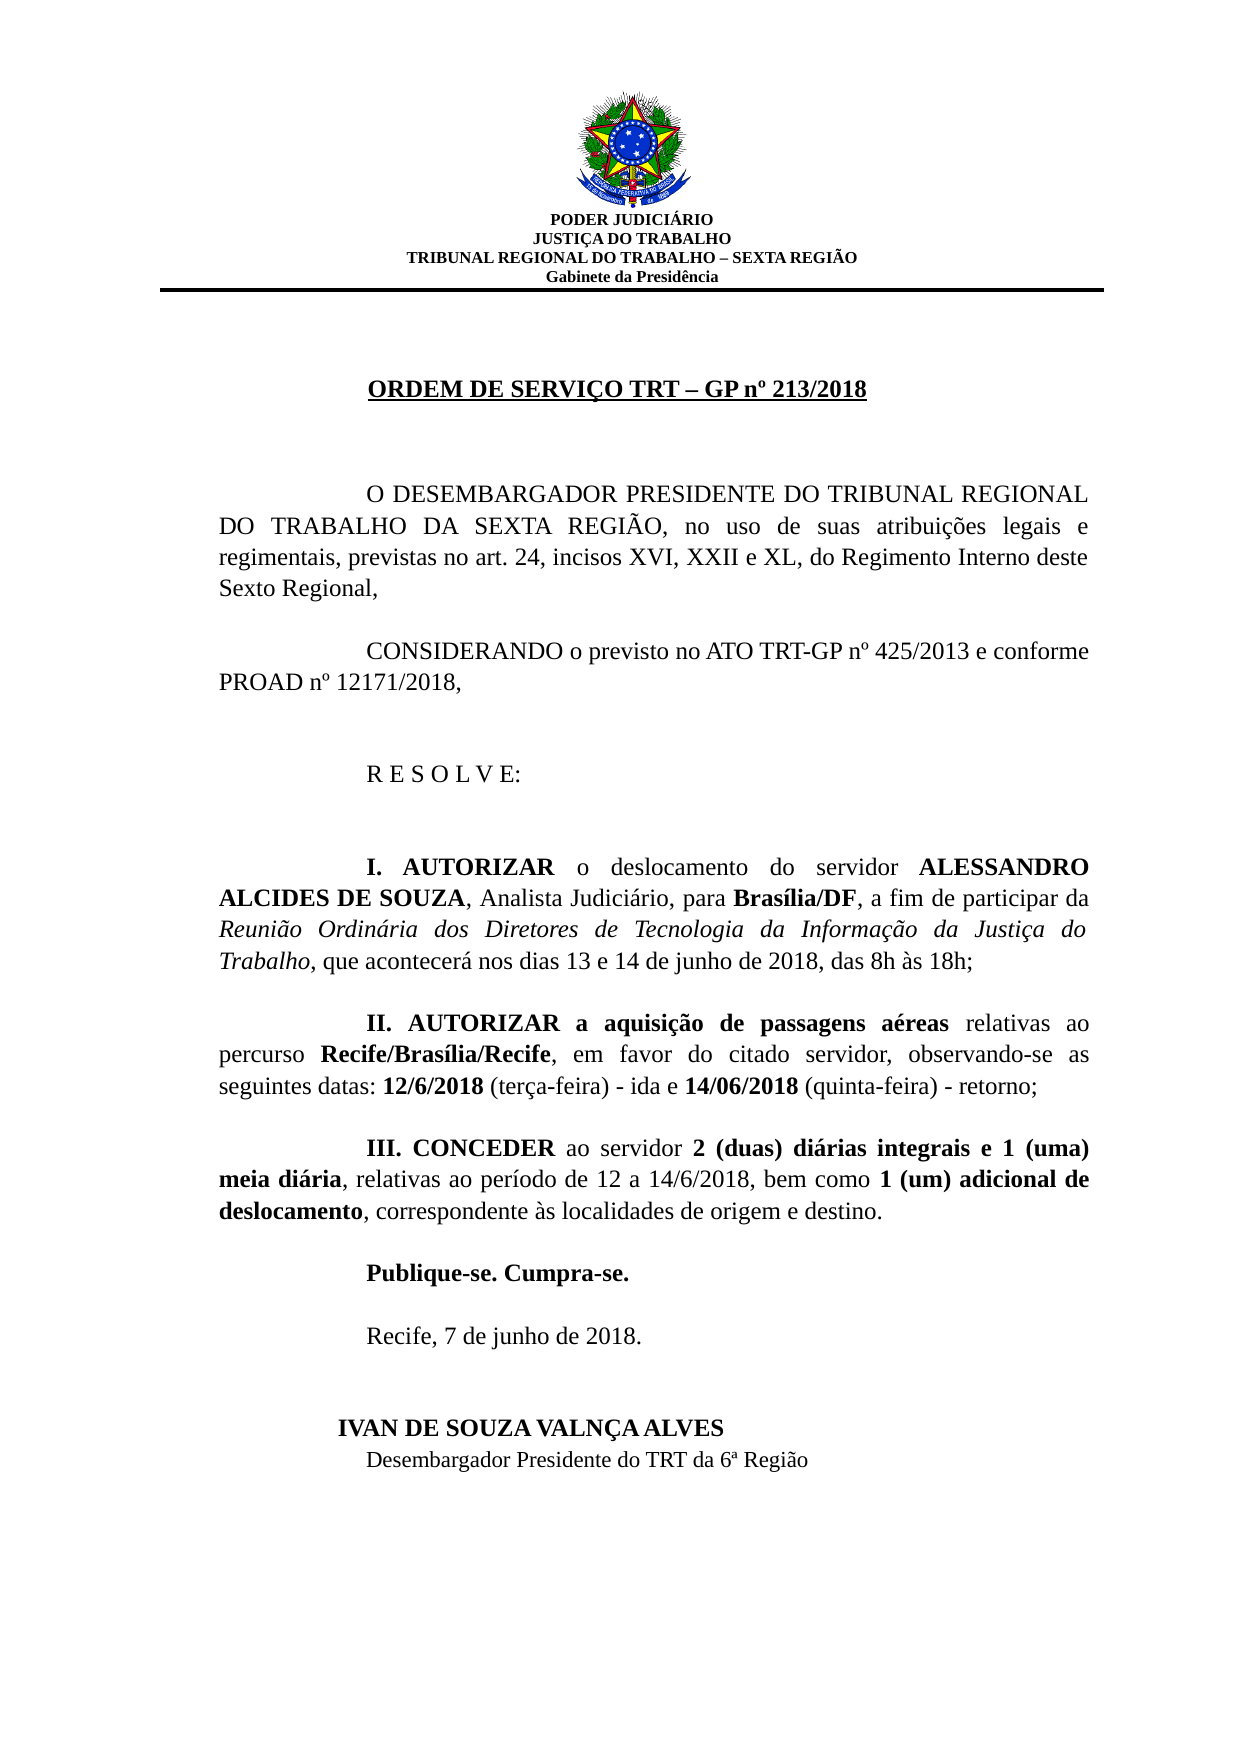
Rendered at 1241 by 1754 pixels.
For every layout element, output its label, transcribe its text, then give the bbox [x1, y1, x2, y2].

text O DESEMBARGADOR PRESIDENTE DO TRIBUNAL REGIONAL DO TRABALHO DA SEXTA REGIÃO, no uso de suas atribuições legais e regimentais, previstas no art. 24, incisos XVI, XXII e XL, do Regimento Interno deste Sexto Regional, [218, 478, 1090, 603]
picture [570, 88, 694, 210]
text III. CONCEDER ao servidor 2 (duas) diárias integrais e 1 (uma) meia diária, relativas ao período de 12 a 14/6/2018, bem como 1 (um) adicional de deslocamento, correspondente às localidades de origem e destino. [218, 1132, 1090, 1225]
subtitle ORDEM DE SERVIÇO TRT – GP nº 213/2018 [189, 374, 1045, 403]
text CONSIDERANDO o previsto no ATO TRT-GP nº 425/2013 e conforme PROAD nº 12171/2018, [218, 634, 1090, 697]
text II. AUTORIZAR a aquisição de passagens aéreas relativas ao percurso Recife/Brasília/Recife, em favor do citado servidor, observando-se as seguintes datas: 12/6/2018 (terça-feira) - ida e 14/06/2018 (quinta-feira) - retorno; [218, 1007, 1090, 1100]
text R E S O L V E: [218, 759, 1090, 788]
text Recife, 7 de junho de 2018. [218, 1319, 1045, 1350]
text IVAN DE SOUZA VALNÇA ALVES [218, 1413, 1045, 1442]
text Desembargador Presidente do TRT da 6ª Região [159, 1442, 1045, 1474]
text I. AUTORIZAR o deslocamento do servidor ALESSANDRO ALCIDES DE SOUZA, Analista Judiciário, para Brasília/DF, a fim de participar da Reunião Ordinária dos Diretores de Tecnologia da Informação da Justiça do Trabalho, que acontecerá nos dias 13 e 14 de junho de 2018, das 8h às 18h; [218, 850, 1090, 975]
text Publique-se. Cumpra-se. [218, 1257, 1045, 1288]
